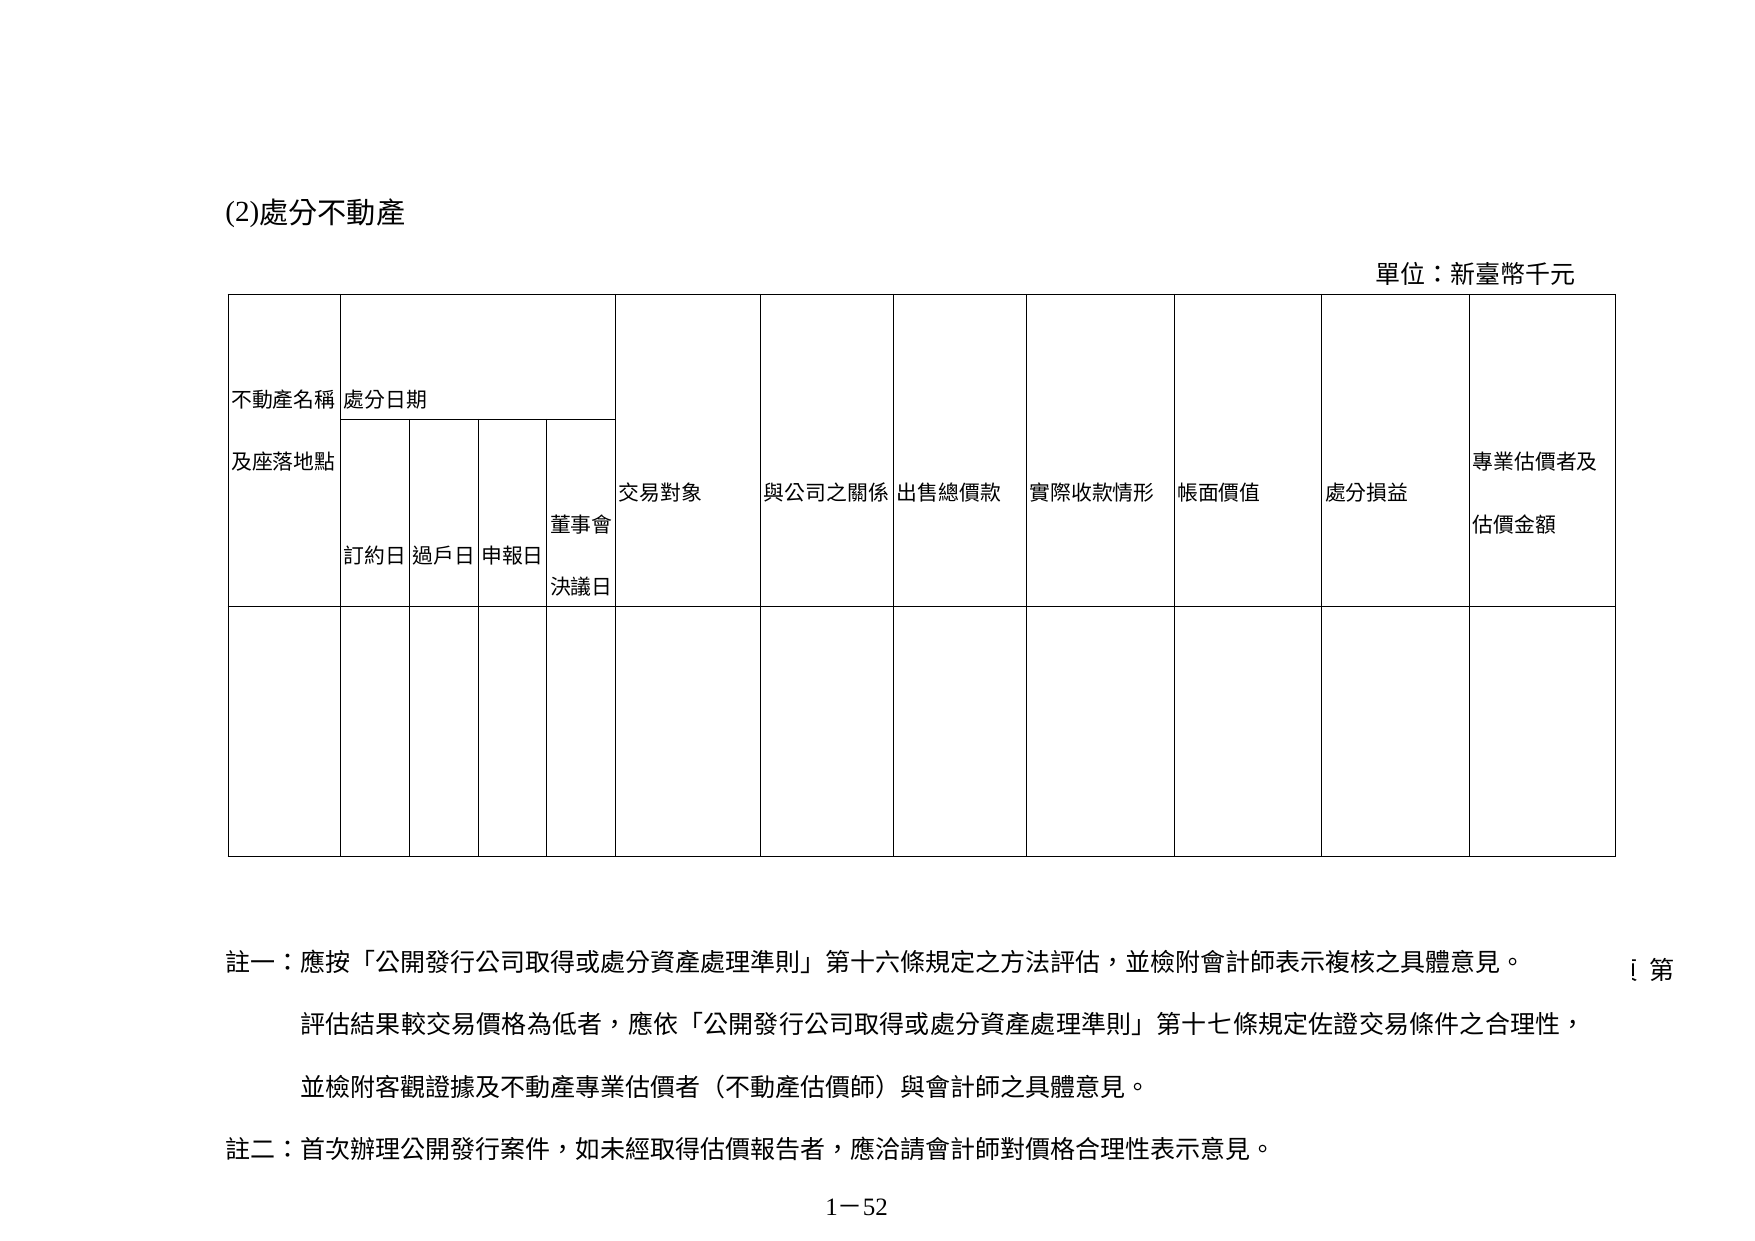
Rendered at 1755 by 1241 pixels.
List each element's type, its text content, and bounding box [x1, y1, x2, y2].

table_cell [616, 607, 760, 856]
table_cell [410, 607, 478, 856]
table_header 專業估價者及估價金額 [1470, 295, 1615, 606]
table_cell 訂約日 [341, 420, 409, 606]
table_cell 過戶日 [410, 420, 478, 606]
table_header 處分日期 [341, 295, 615, 419]
table_header [1616, 294, 1653, 856]
table_header 交易對象 [616, 295, 760, 606]
table_cell [341, 607, 409, 856]
text 註一：應按「公開發行公司取得或處分資產處理準則」第十六條規定之方法評估，並檢附會計師表示複核之具體意見。 [225, 919, 1588, 981]
table_cell 申報日 [479, 420, 546, 606]
table_cell [1470, 607, 1615, 856]
text 評估結果較交易價格為低者，應依「公開發行公司取得或處分資產處理準則」第十七條規定佐證交易條件之合理性，並檢附客觀證據及不動產專業估價者（不動產估價師）與會計師之具體意見。 [300, 981, 1588, 1106]
text 註一：應按「公開發行公司取得或處分資產處理準則」第十六條規定之方法評估，並檢附會計師表示複核之具體意見。 [1625, 942, 1688, 1057]
table_cell [547, 607, 615, 856]
table_header 與公司之關係 [761, 295, 893, 606]
table_cell [479, 607, 546, 856]
table_cell [1322, 607, 1469, 856]
text (2)處分不動產 [138, 169, 1575, 231]
table_header 處分損益 [1322, 295, 1469, 606]
table_cell [761, 607, 893, 856]
table_cell [1175, 607, 1321, 856]
text 單位：新臺幣千元 [138, 231, 1575, 294]
table_header 實際收款情形 [1027, 295, 1174, 606]
table_cell 董事會決議日 [547, 420, 615, 606]
text 註二：首次辦理公開發行案件，如未經取得估價報告者，應洽請會計師對價格合理性表示意見。 [225, 1106, 1588, 1169]
table_cell [229, 607, 340, 856]
table_header 出售總價款 [894, 295, 1026, 606]
table_cell [894, 607, 1026, 856]
table_header 不動產名稱及座落地點 [229, 295, 340, 606]
table_header 帳面價值 [1175, 295, 1321, 606]
table_cell [1027, 607, 1174, 856]
text 第 頁 [1633, 957, 1680, 1042]
